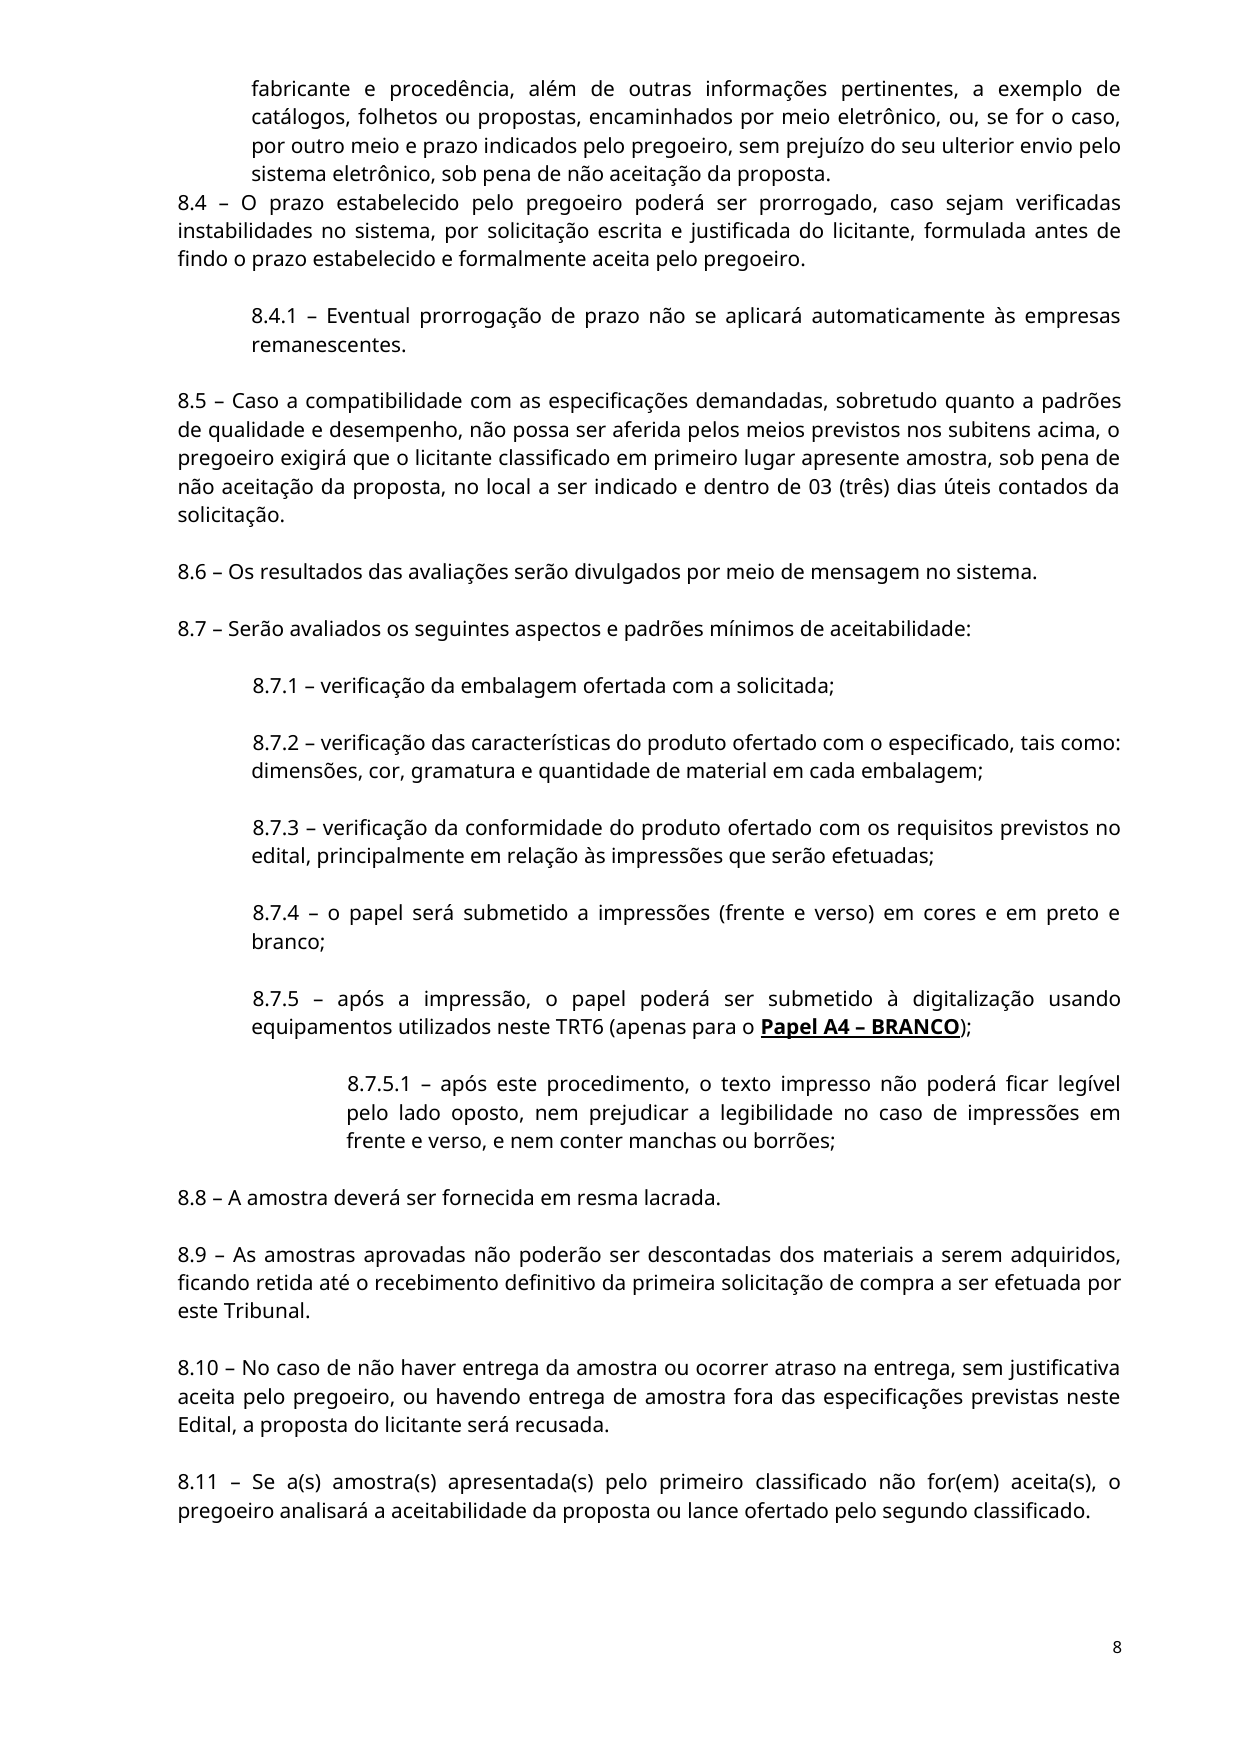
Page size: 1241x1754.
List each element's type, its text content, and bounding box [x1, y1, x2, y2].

text 8.7.3 – verificação da conformidade do produto ofertado com os requisitos previstos no edital, principalmente em relação às impressões que serão efetuadas; [251, 813, 1122, 870]
list 8.11 – Se a(s) amostra(s) apresentada(s) pelo primeiro classificado não for(em) aceita(s), o pregoeiro analisará a aceitabilidade da proposta ou lance ofertado pelo segundo classificado. [177, 1467, 1122, 1524]
text 8.7.4 – o papel será submetido a impressões (frente e verso) em cores e em preto e branco; [251, 898, 1122, 955]
text 8.7.2 – verificação das características do produto ofertado com o especificado, tais como: dimensões, cor, gramatura e quantidade de material em cada embalagem; [251, 728, 1122, 785]
text 8.4 – O prazo estabelecido pelo pregoeiro poderá ser prorrogado, caso sejam verificadas instabilidades no sistema, por solicitação escrita e justificada do licitante, formulada antes de findo o prazo estabelecido e formalmente aceita pelo pregoeiro. [177, 188, 1122, 273]
text fabricante e procedência, além de outras informações pertinentes, a exemplo de catálogos, folhetos ou propostas, encaminhados por meio eletrônico, ou, se for o caso, por outro meio e prazo indicados pelo pregoeiro, sem prejuízo do seu ulterior envio pelo sistema eletrônico, sob pena de não aceitação da proposta. [251, 74, 1122, 188]
text 8.7 – Serão avaliados os seguintes aspectos e padrões mínimos de aceitabilidade: [177, 614, 1122, 643]
text 8.9 – As amostras aprovadas não poderão ser descontadas dos materiais a serem adquiridos, ficando retida até o recebimento definitivo da primeira solicitação de compra a ser efetuada por este Tribunal. [177, 1240, 1122, 1325]
text 8.8 – A amostra deverá ser fornecida em resma lacrada. [177, 1183, 1122, 1211]
text 8.6 – Os resultados das avaliações serão divulgados por meio de mensagem no sistema. [177, 557, 1122, 586]
text 8.7.5.1 – após este procedimento, o texto impresso não poderá ficar legível pelo lado oposto, nem prejudicar a legibilidade no caso de impressões em frente e verso, e nem conter manchas ou borrões; [346, 1069, 1122, 1154]
list 8.5 – Caso a compatibilidade com as especificações demandadas, sobretudo quanto a padrões de qualidade e desempenho, não possa ser aferida pelos meios previstos nos subitens acima, o pregoeiro exigirá que o licitante classificado em primeiro lugar apresente amostra, sob pena de não aceitação da proposta, no local a ser indicado e dentro de 03 (três) dias úteis contados da solicitação. [177, 387, 1122, 529]
text 8.7.5 – após a impressão, o papel poderá ser submetido à digitalização usando equipamentos utilizados neste TRT6 (apenas para o Papel A4 – BRANCO); [251, 984, 1122, 1041]
text 8.7.1 – verificação da embalagem ofertada com a solicitada; [251, 671, 1122, 699]
list 8.10 – No caso de não haver entrega da amostra ou ocorrer atraso na entrega, sem justificativa aceita pelo pregoeiro, ou havendo entrega de amostra fora das especificações previstas neste Edital, a proposta do licitante será recusada. [177, 1353, 1122, 1439]
text 8.4.1 – Eventual prorrogação de prazo não se aplicará automaticamente às empresas remanescentes. [251, 301, 1122, 358]
